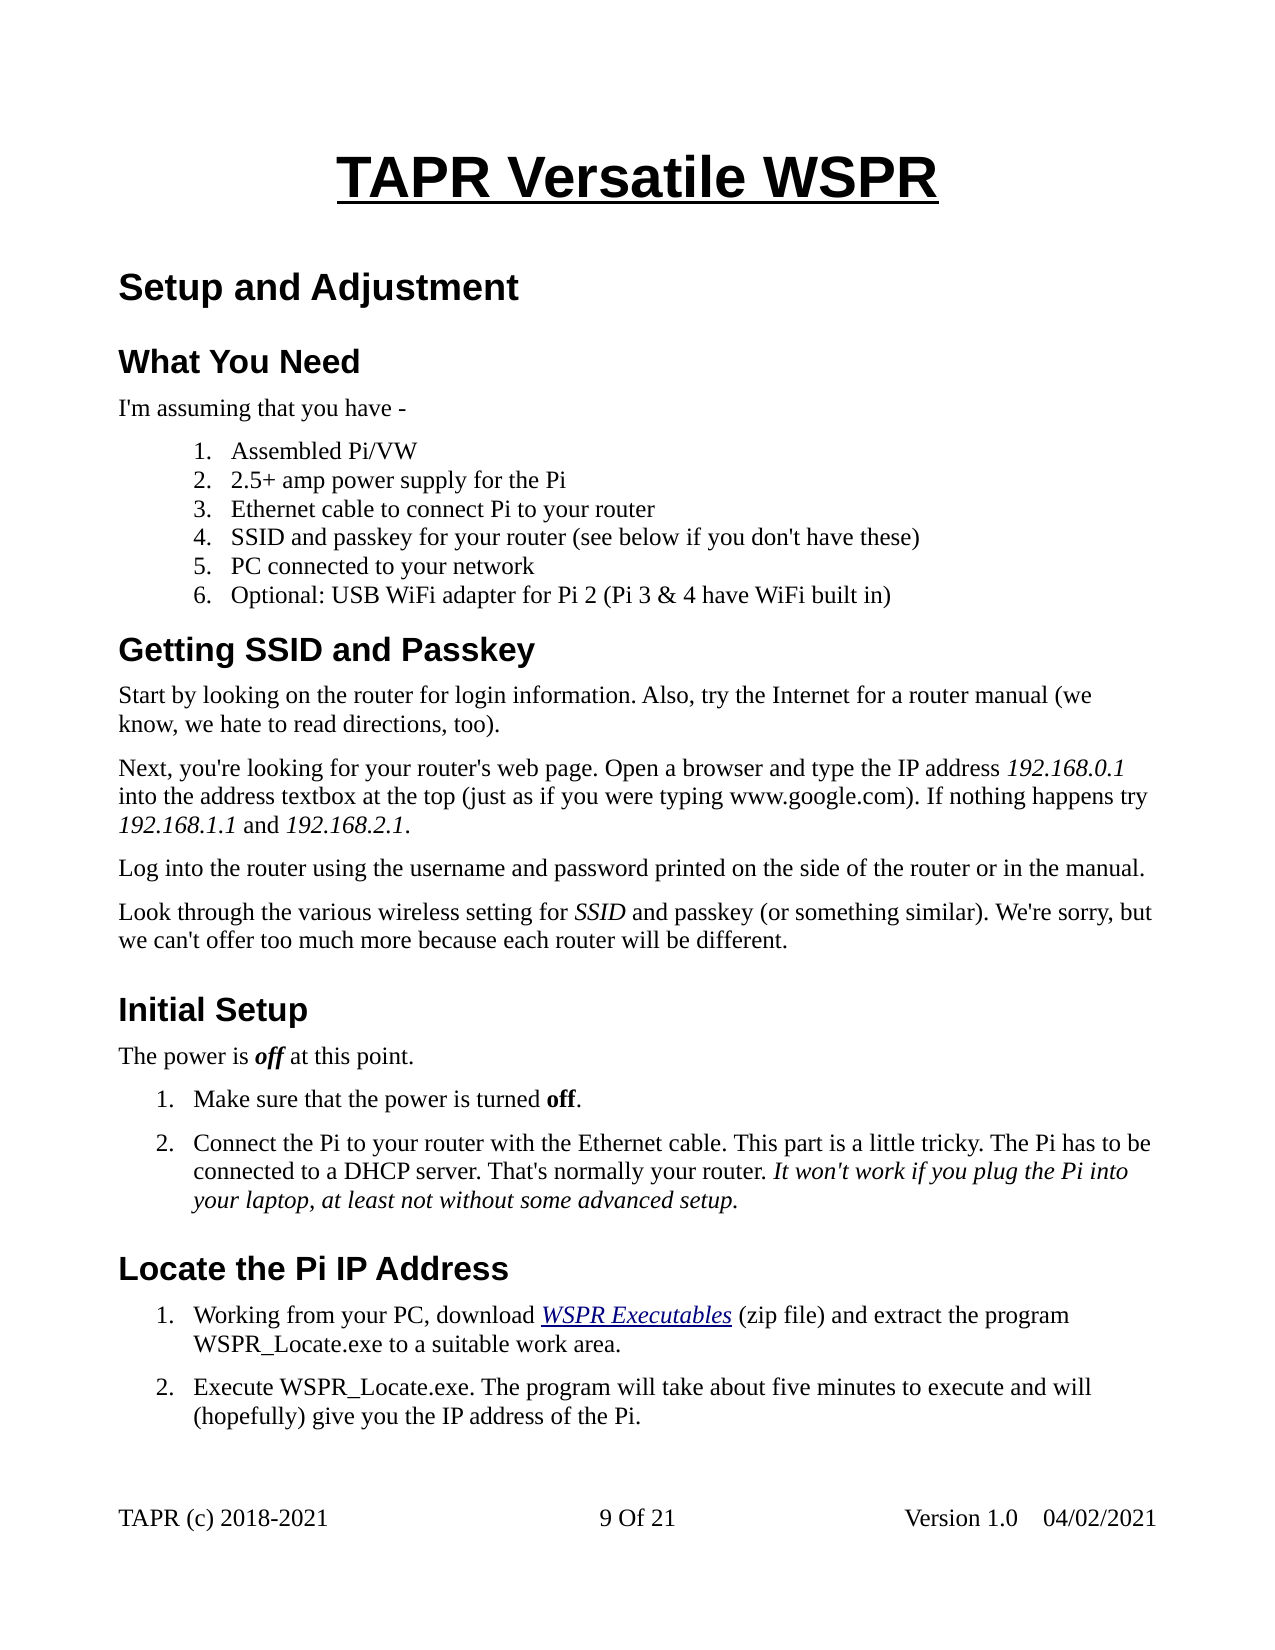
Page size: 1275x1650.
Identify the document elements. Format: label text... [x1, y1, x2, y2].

list Execute WSPR_Locate.exe. The program will take about five minutes to execute and will (hopefully) give you the IP address of the Pi. [156, 1372, 1157, 1430]
list Working from your PC, download WSPR Executables (zip file) and extract the program WSPR_Locate.exe to a suitable work area. [156, 1300, 1157, 1358]
list SSID and passkey for your router (see below if you don't have these) [193, 522, 1157, 551]
list Connect the Pi to your router with the Ethernet cable. This part is a little tricky. The Pi has to be connected to a DHCP server. That's normally your router. It won't work if you plug the Pi into your laptop, at least not without some advanced setup. [156, 1128, 1157, 1214]
subtitle Getting SSID and Passkey [118, 629, 1157, 668]
subtitle Locate the Pi IP Address [118, 1249, 1157, 1288]
list Optional: USB WiFi adapter for Pi 2 (Pi 3 & 4 have WiFi built in) [193, 580, 1157, 609]
list Make sure that the power is turned off. [156, 1084, 1157, 1113]
subtitle Setup and Adjustment [118, 265, 1157, 308]
text I'm assuming that you have - [118, 393, 1157, 422]
list PC connected to your network [193, 551, 1157, 580]
list 2.5+ amp power supply for the Pi [193, 465, 1157, 494]
text Log into the router using the username and password printed on the side of the router or in the manual. [118, 853, 1157, 882]
subtitle What You Need [118, 342, 1157, 380]
text The power is off at this point. [118, 1041, 1157, 1070]
text Next, you're looking for your router's web page. Open a browser and type the IP address 192.168.0.1 into the address textbox at the top (just as if you were typing www.google.com). If nothing happens try 192.168.1.1 and 192.168.2.1. [118, 753, 1157, 839]
text Start by looking on the router for login information. Also, try the Internet for a router manual (we know, we hate to read directions, too). [118, 681, 1157, 738]
text Look through the various wireless setting for SSID and passkey (or something similar). We're sorry, but we can't offer too much more because each router will be different. [118, 897, 1157, 954]
list Assembled Pi/VW [193, 436, 1157, 465]
list Ethernet cable to connect Pi to your router [193, 494, 1157, 522]
subtitle Initial Setup [118, 990, 1157, 1028]
